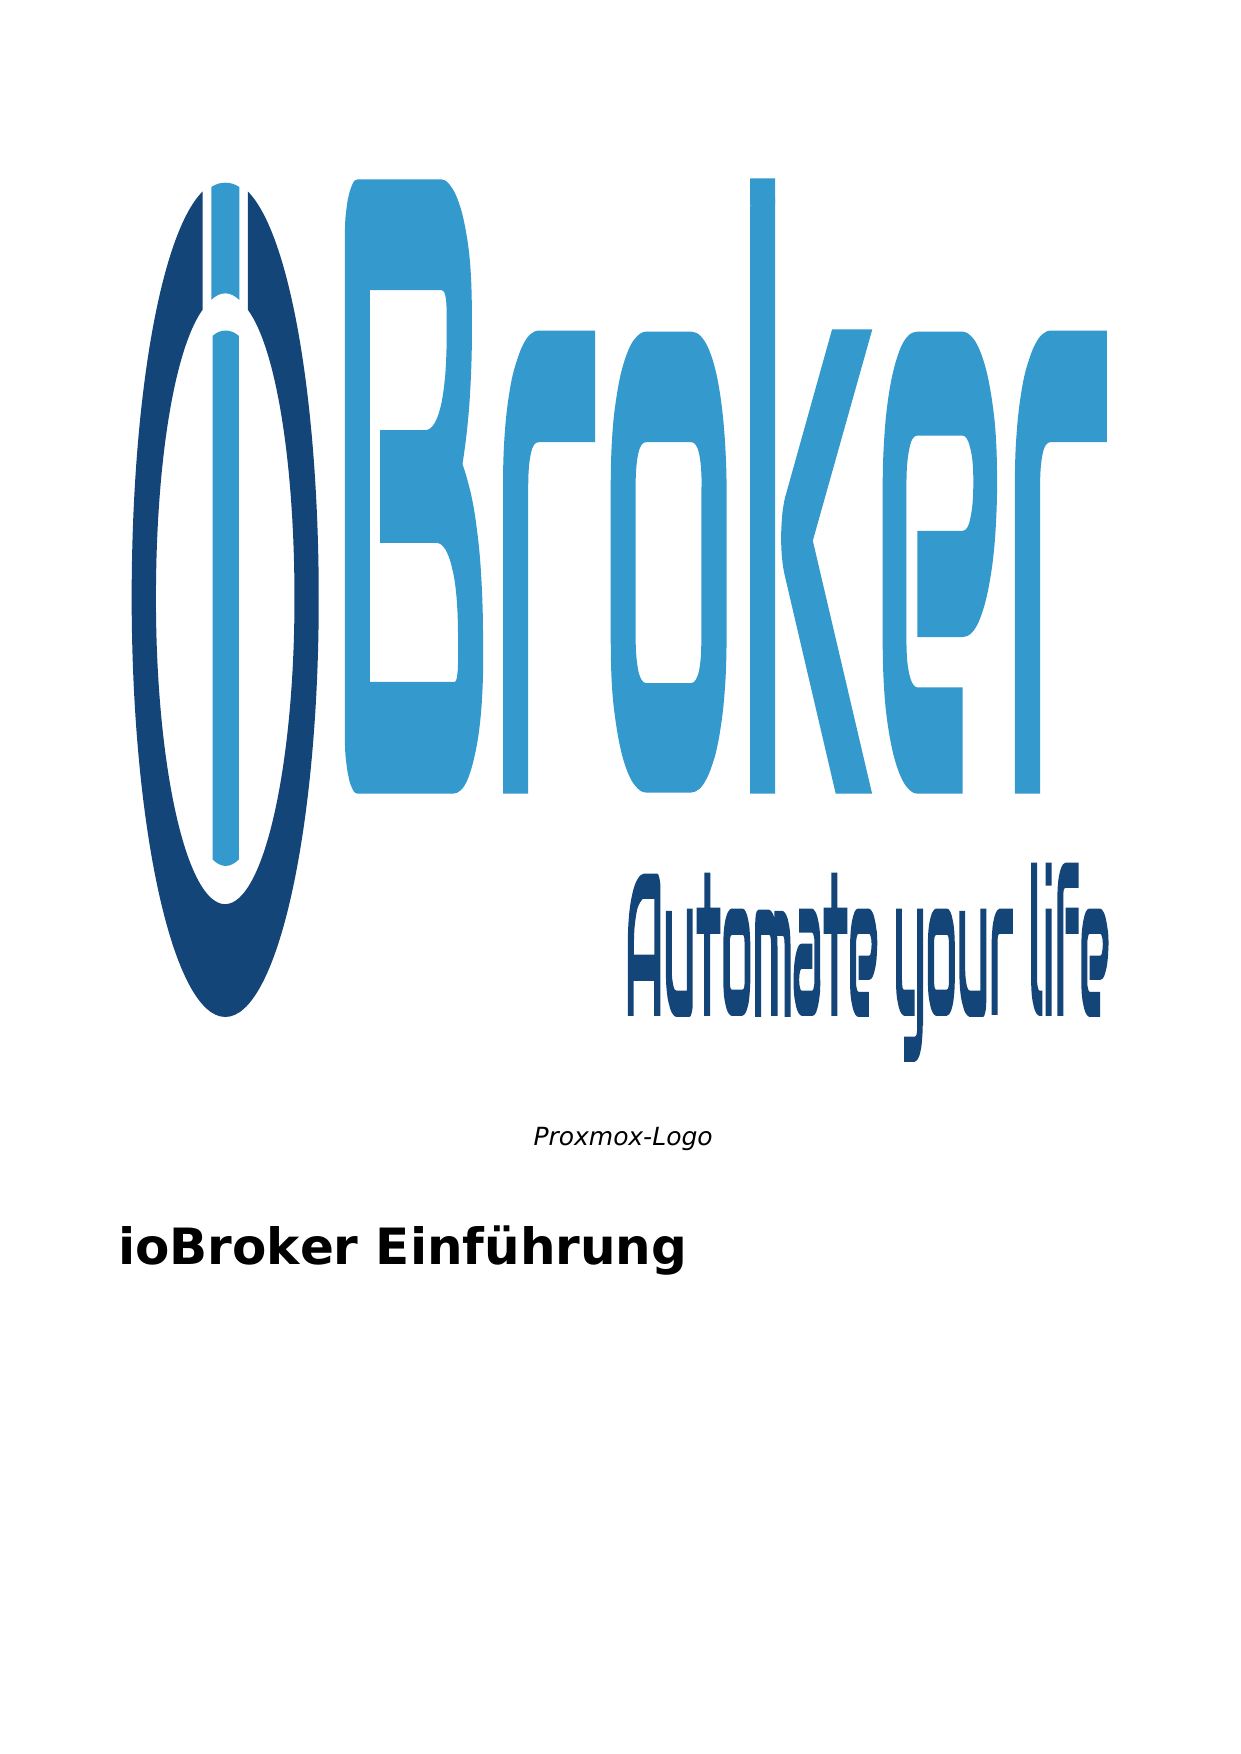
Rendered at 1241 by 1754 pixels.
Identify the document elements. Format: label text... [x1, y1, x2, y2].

subtitle ioBroker Einführung [118, 1218, 1122, 1276]
text Proxmox-Logo [118, 131, 1122, 1151]
